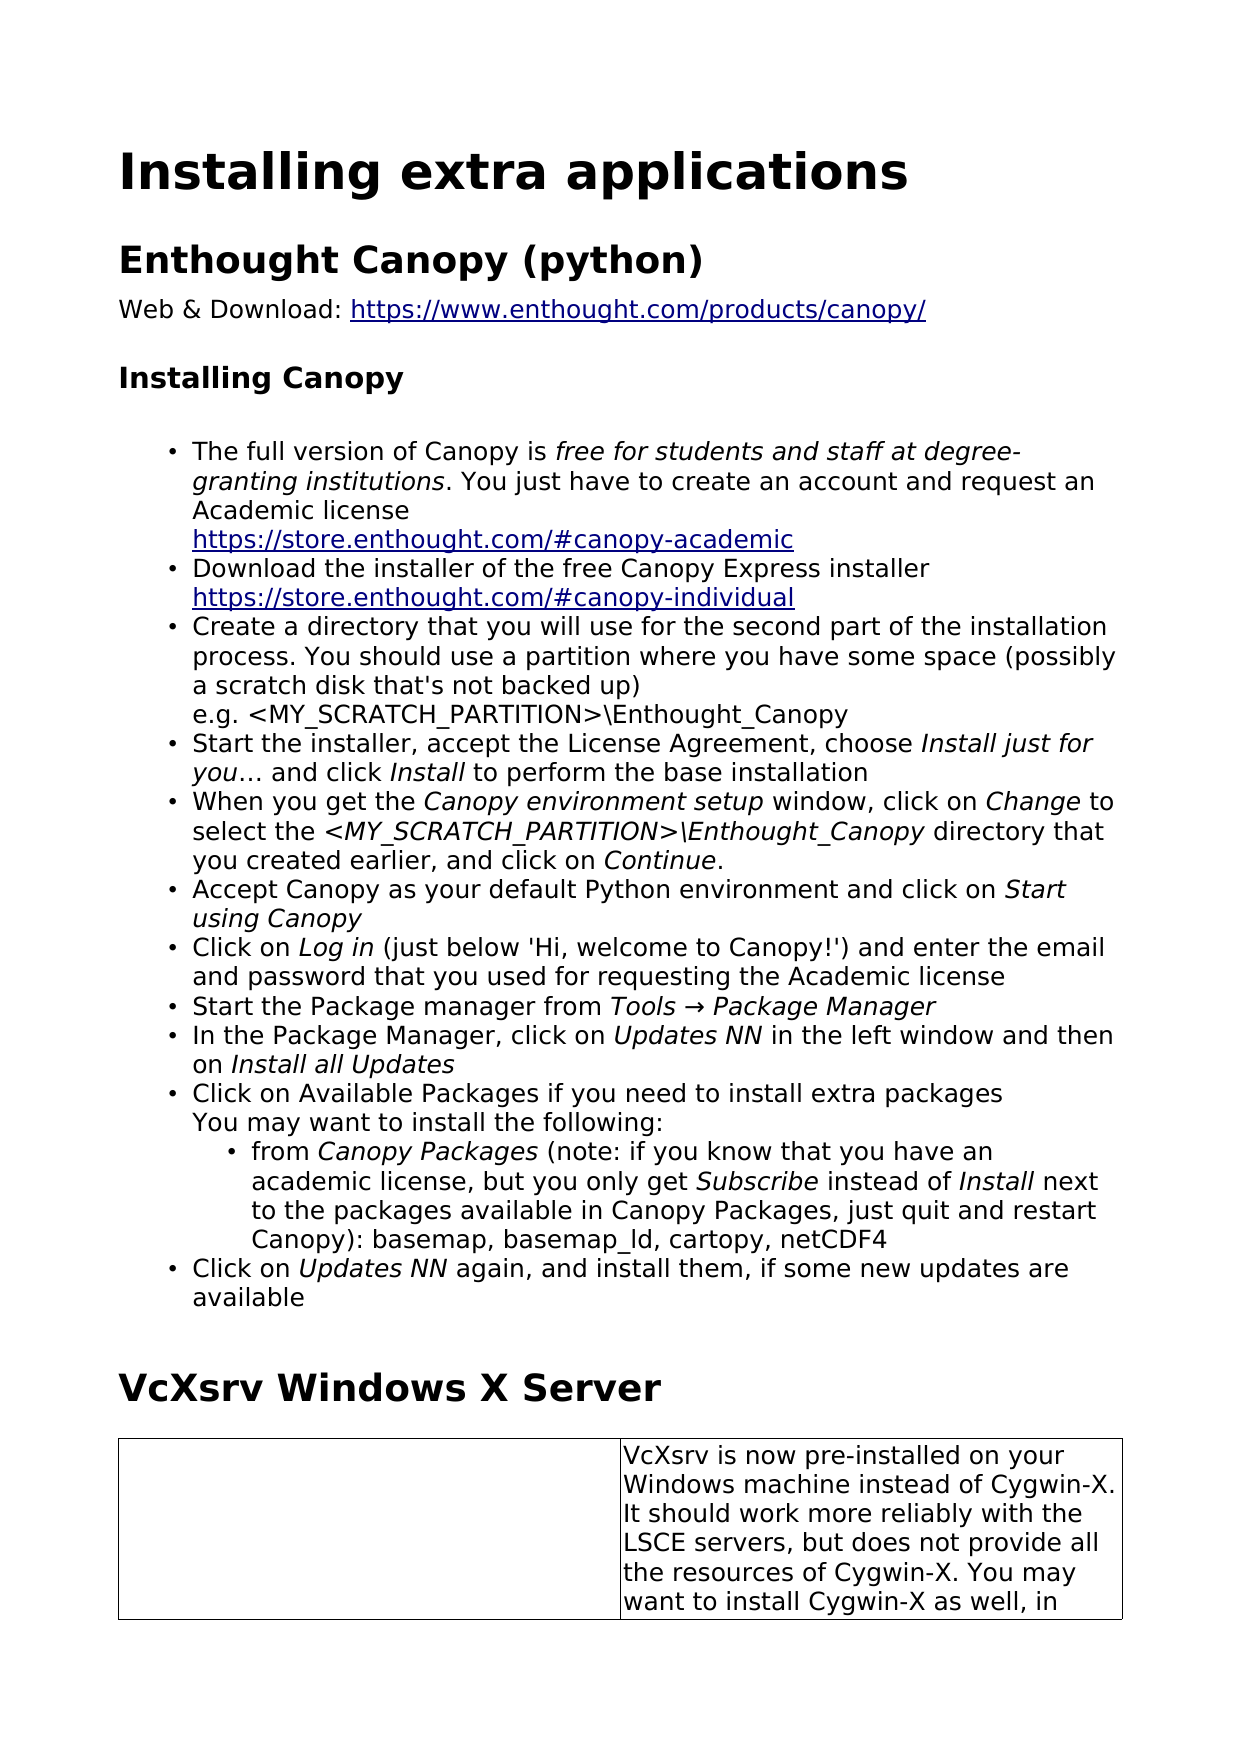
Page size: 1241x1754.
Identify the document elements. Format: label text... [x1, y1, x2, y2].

list In the Package Manager, click on Updates NN in the left window and then on Install all Updates [177, 1021, 1122, 1079]
list The full version of Canopy is free for students and staff at degree-granting institutions. You just have to create an account and request an Academic license https://store.enthought.com/#canopy-academic [177, 438, 1122, 554]
subtitle Enthought Canopy (python) [118, 239, 1122, 282]
list Start the Package manager from Tools → Package Manager [177, 992, 1122, 1021]
list Download the installer of the free Canopy Express installer https://store.enthought.com/#canopy-individual [177, 554, 1122, 613]
list Accept Canopy as your default Python environment and click on Start using Canopy [177, 875, 1122, 933]
list Click on Updates NN again, and install them, if some new updates are available [177, 1254, 1122, 1313]
list from Canopy Packages (note: if you know that you have an academic license, but you only get Subscribe instead of Install next to the packages available in Canopy Packages, just quit and restart Canopy): basemap, basemap_ld, cartopy, netCDF4 [236, 1138, 1122, 1254]
list Create a directory that you will use for the second part of the installation process. You should use a partition where you have some space (possibly a scratch disk that's not backed up) e.g. <MY_SCRATCH_PARTITION>\Enthought_Canopy [177, 613, 1122, 729]
subtitle Installing Canopy [118, 362, 1122, 396]
text Web & Download: https://www.enthought.com/products/canopy/ [118, 295, 1122, 324]
table_header [119, 1439, 620, 1619]
list Click on Log in (just below 'Hi, welcome to Canopy!') and enter the email and password that you used for requesting the Academic license [177, 933, 1122, 992]
subtitle Installing extra applications [118, 143, 1122, 201]
subtitle VcXsrv Windows X Server [118, 1367, 1122, 1411]
table_header VcXsrv is now pre-installed on your Windows machine instead of Cygwin-X. It should work more reliably with the LSCE servers, but does not provide all the resources of Cygwin-X. You may want to install Cygwin-X as well, in [621, 1439, 1122, 1619]
list Start the installer, accept the License Agreement, choose Install just for you… and click Install to perform the base installation [177, 729, 1122, 788]
list When you get the Canopy environment setup window, click on Change to select the <MY_SCRATCH_PARTITION>\Enthought_Canopy directory that you created earlier, and click on Continue. [177, 788, 1122, 875]
list Click on Available Packages if you need to install extra packages You may want to install the following: [177, 1079, 1122, 1138]
